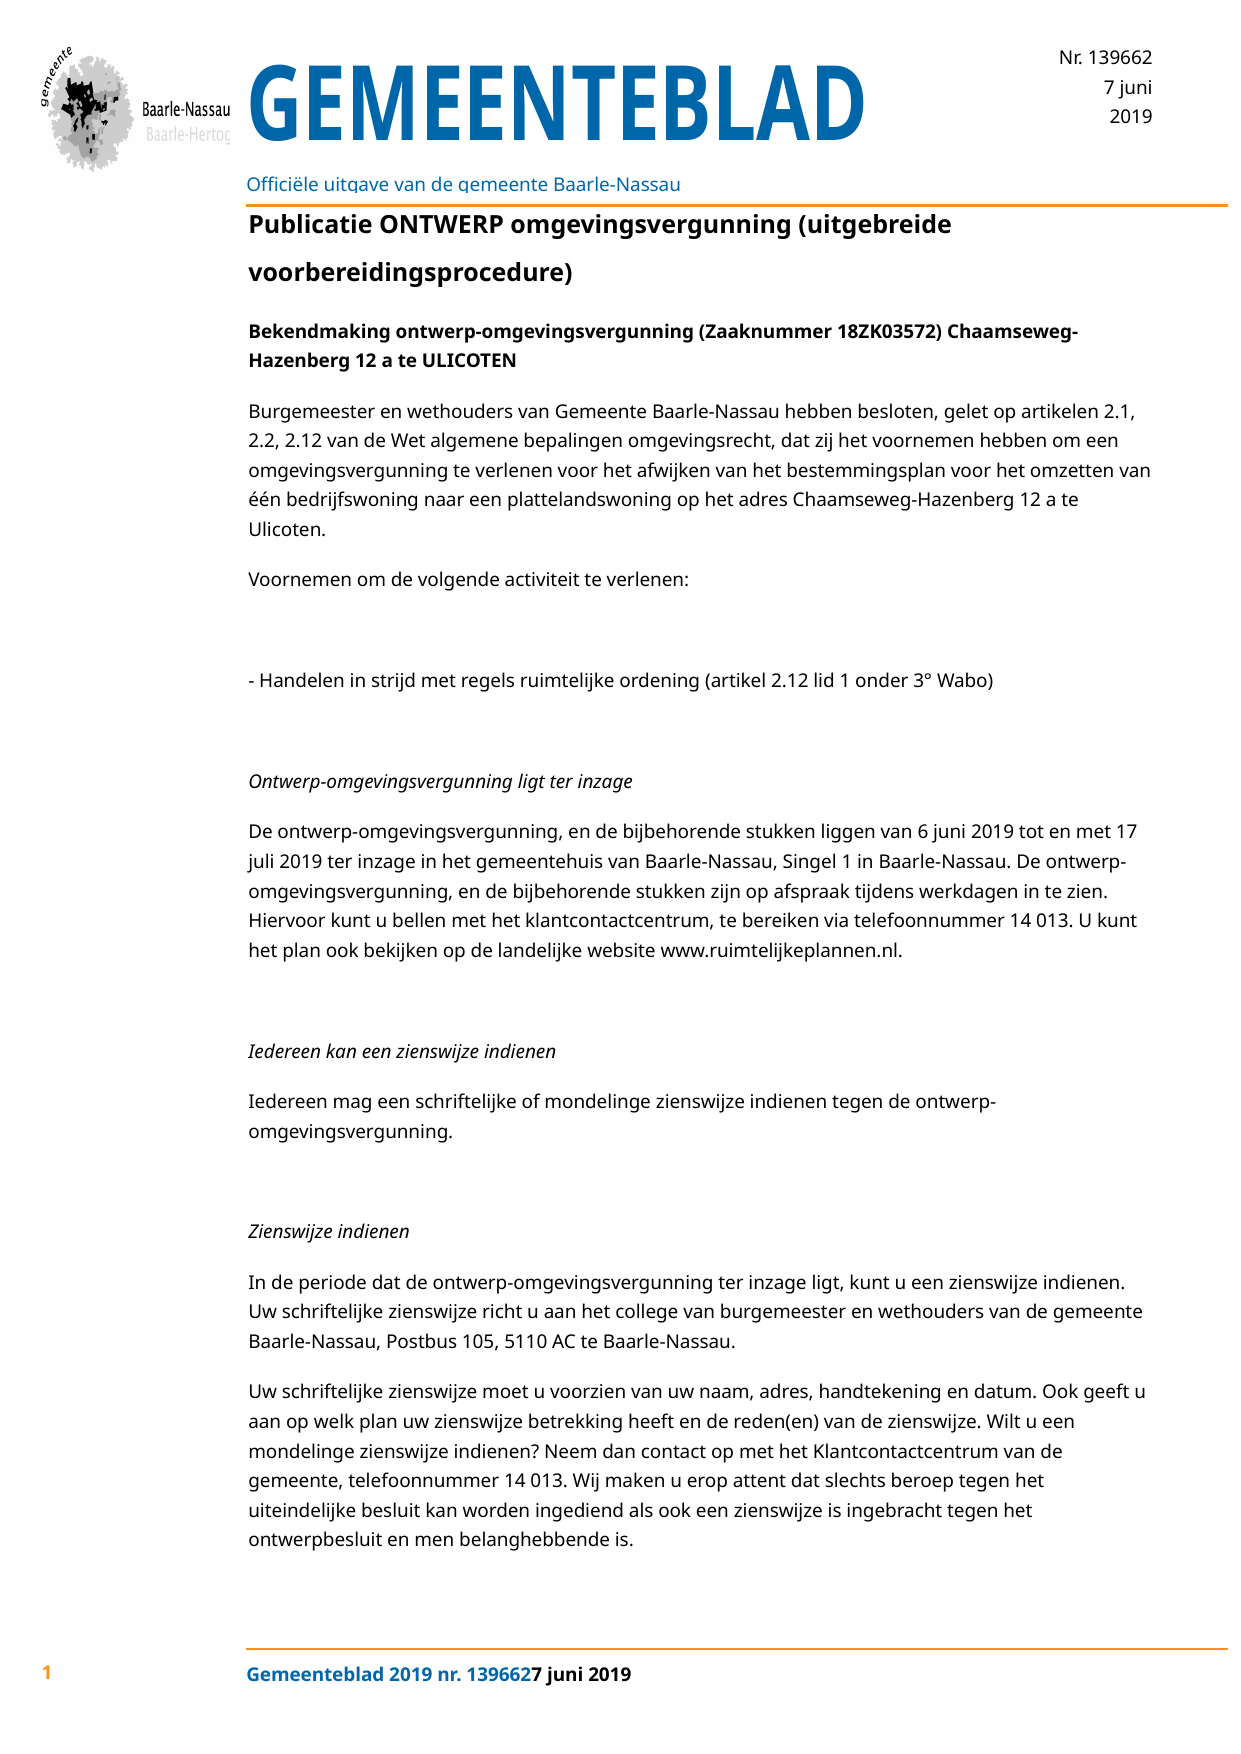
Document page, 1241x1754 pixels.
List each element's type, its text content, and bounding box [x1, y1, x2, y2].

text Publicatie ONTWERP omgevingsvergunning (uitgebreide voorbereidingsprocedure) [248, 207, 1152, 288]
text In de periode dat de ontwerp-omgevingsvergunning ter inzage ligt, kunt u een zienswijze indienen. Uw schriftelijke zienswijze richt u aan het college van burgemeester en wethouders van de gemeente Baarle-Nassau, Postbus 105, 5110 AC te Baarle-Nassau. [248, 1269, 1152, 1354]
text Iedereen kan een zienswijze indienen [248, 1038, 1152, 1064]
text Ontwerp-omgevingsvergunning ligt ter inzage [248, 768, 1152, 794]
text Uw schriftelijke zienswijze moet u voorzien van uw naam, adres, handtekening en datum. Ook geeft u aan op welk plan uw zienswijze betrekking heeft en de reden(en) van de zienswijze. Wilt u een mondelinge zienswijze indienen? Neem dan contact op met het Klantcontactcentrum van de gemeente, telefoonnummer 14 013. Wij maken u erop attent dat slechts beroep tegen het uiteindelijke besluit kan worden ingediend als ook een zienswijze is ingebracht tegen het ontwerpbesluit en men belanghebbende is. [248, 1379, 1152, 1552]
text Zienswijze indienen [248, 1219, 1152, 1244]
text - Handelen in strijd met regels ruimtelijke ordening (artikel 2.12 lid 1 onder 3° Wabo) [248, 667, 1152, 693]
text Voornemen om de volgende activiteit te verlenen: [248, 567, 1152, 592]
text Iedereen mag een schriftelijke of mondelinge zienswijze indienen tegen de ontwerp-omgevingsvergunning. [248, 1088, 1152, 1144]
text De ontwerp-omgevingsvergunning, en de bijbehorende stukken liggen van 6 juni 2019 tot en met 17 juli 2019 ter inzage in het gemeentehuis van Baarle-Nassau, Singel 1 in Baarle-Nassau. De ontwerp-omgevingsvergunning, en de bijbehorende stukken zijn op afspraak tijdens werkdagen in te zien. Hiervoor kunt u bellen met het klantcontactcentrum, te bereiken via telefoonnummer 14 013. U kunt het plan ook bekijken op de landelijke website www.ruimtelijkeplannen.nl. [248, 819, 1152, 963]
text Burgemeester en wethouders van Gemeente Baarle-Nassau hebben besloten, gelet op artikelen 2.1, 2.2, 2.12 van de Wet algemene bepalingen omgevingsrecht, dat zij het voornemen hebben om een omgevingsvergunning te verlenen voor het afwijken van het bestemmingsplan voor het omzetten van één bedrijfswoning naar een plattelandswoning op het adres Chaamseweg-Hazenberg 12 a te Ulicoten. [248, 398, 1152, 542]
text Bekendmaking ontwerp-omgevingsvergunning (Zaaknummer 18ZK03572) Chaamseweg-Hazenberg 12 a te ULICOTEN [248, 318, 1152, 373]
picture [41, 47, 231, 172]
